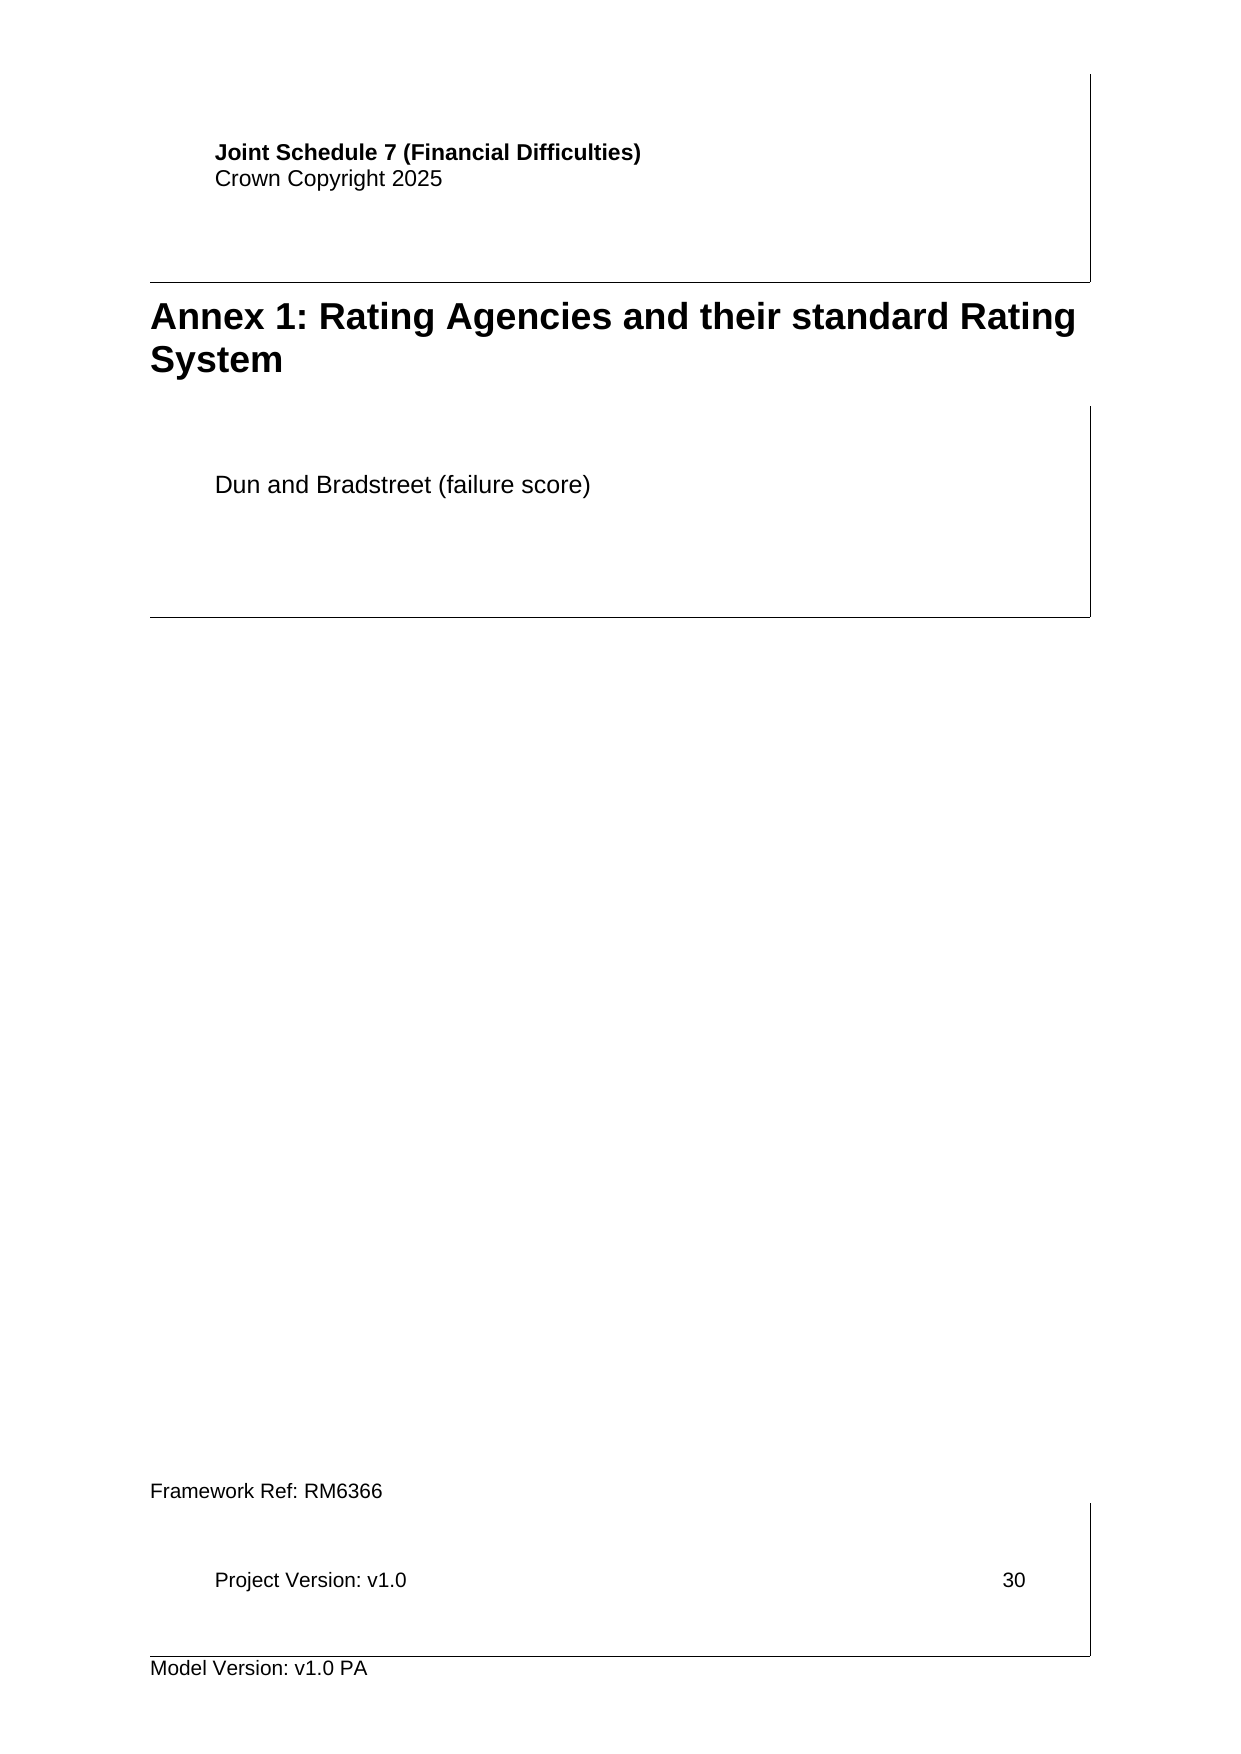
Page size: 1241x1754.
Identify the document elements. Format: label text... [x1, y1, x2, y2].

text Dun and Bradstreet (failure score) [150, 406, 1090, 499]
text Annex 1: Rating Agencies and their standard Rating System [150, 294, 1090, 381]
